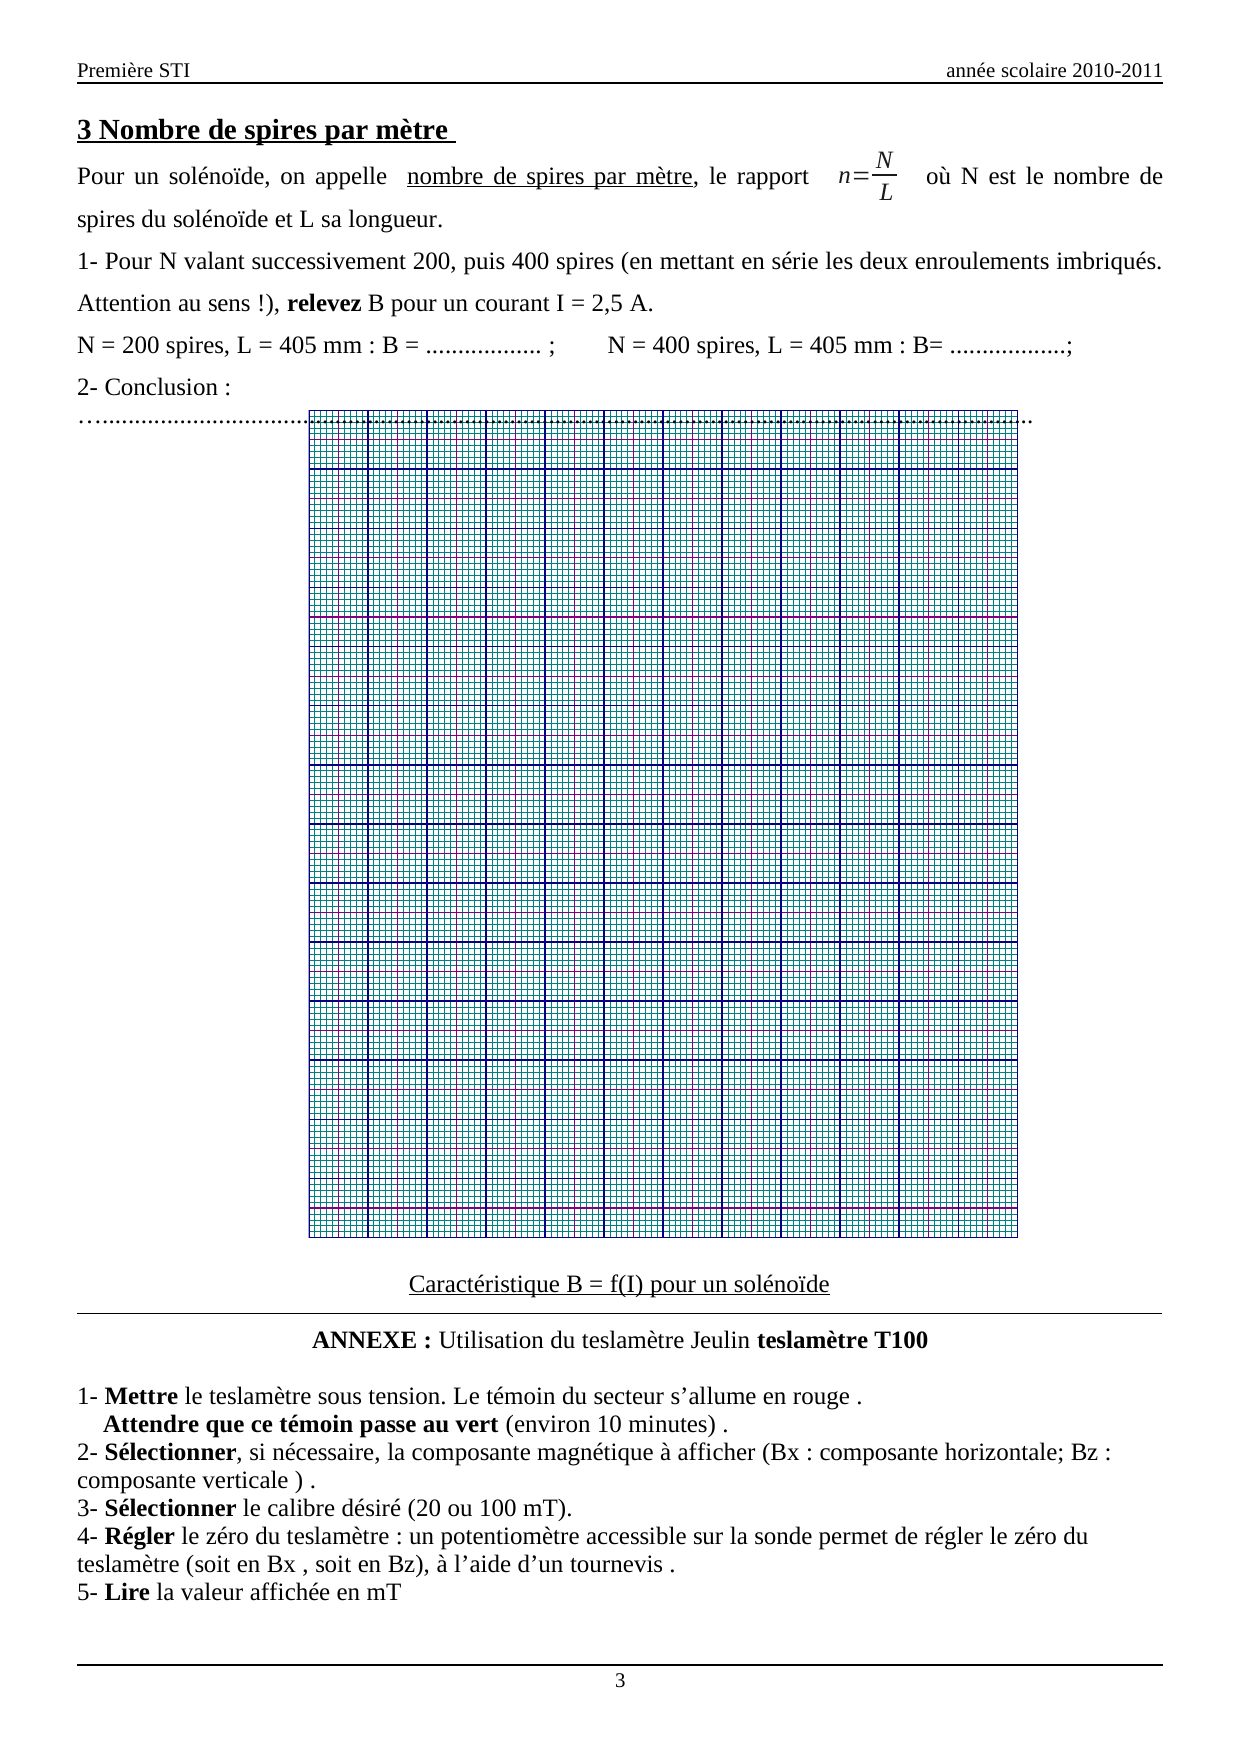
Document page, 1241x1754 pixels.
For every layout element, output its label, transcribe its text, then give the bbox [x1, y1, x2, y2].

text N = 200 spires, L = 405 mm : B = .................. ; N = 400 spires, L = 405 mm : B= ..................; [77, 331, 1162, 359]
text Attendre que ce témoin passe au vert (environ 10 minutes) . [77, 1410, 1163, 1438]
text ANNEXE : Utilisation du teslamètre Jeulin teslamètre T100 [77, 1326, 1163, 1354]
text 3 Nombre de spires par mètre [77, 114, 860, 146]
text 3- Sélectionner le calibre désiré (20 ou 100 mT). [77, 1494, 1163, 1522]
text 1- Mettre le teslamètre sous tension. Le témoin du secteur s’allume en rouge . [77, 1382, 1163, 1410]
text 2- Conclusion : …................................................................................................................................................ [77, 373, 1163, 429]
text 1- Pour N valant successivement 200, puis 400 spires (en mettant en série les deux enroulements imbriqués. Attention au sens !), relevez B pour un courant I = 2,5 A. [77, 247, 1163, 317]
text Caractéristique B = f(I) pour un solénoïde [77, 1270, 1162, 1298]
text Pour un solénoïde, on appelle nombre de spires par mètre, le rapport où N est le nombre de spires du solénoïde et L sa longueur. [77, 146, 1163, 233]
text 2- Sélectionner, si nécessaire, la composante magnétique à afficher (Bx : composante horizontale; Bz : composante verticale ) . [77, 1438, 1163, 1494]
text 5- Lire la valeur affichée en mT [77, 1578, 1162, 1606]
text 4- Régler le zéro du teslamètre : un potentiomètre accessible sur la sonde permet de régler le zéro du teslamètre (soit en Bx , soit en Bz), à l’aide d’un tournevis . [77, 1522, 1163, 1578]
